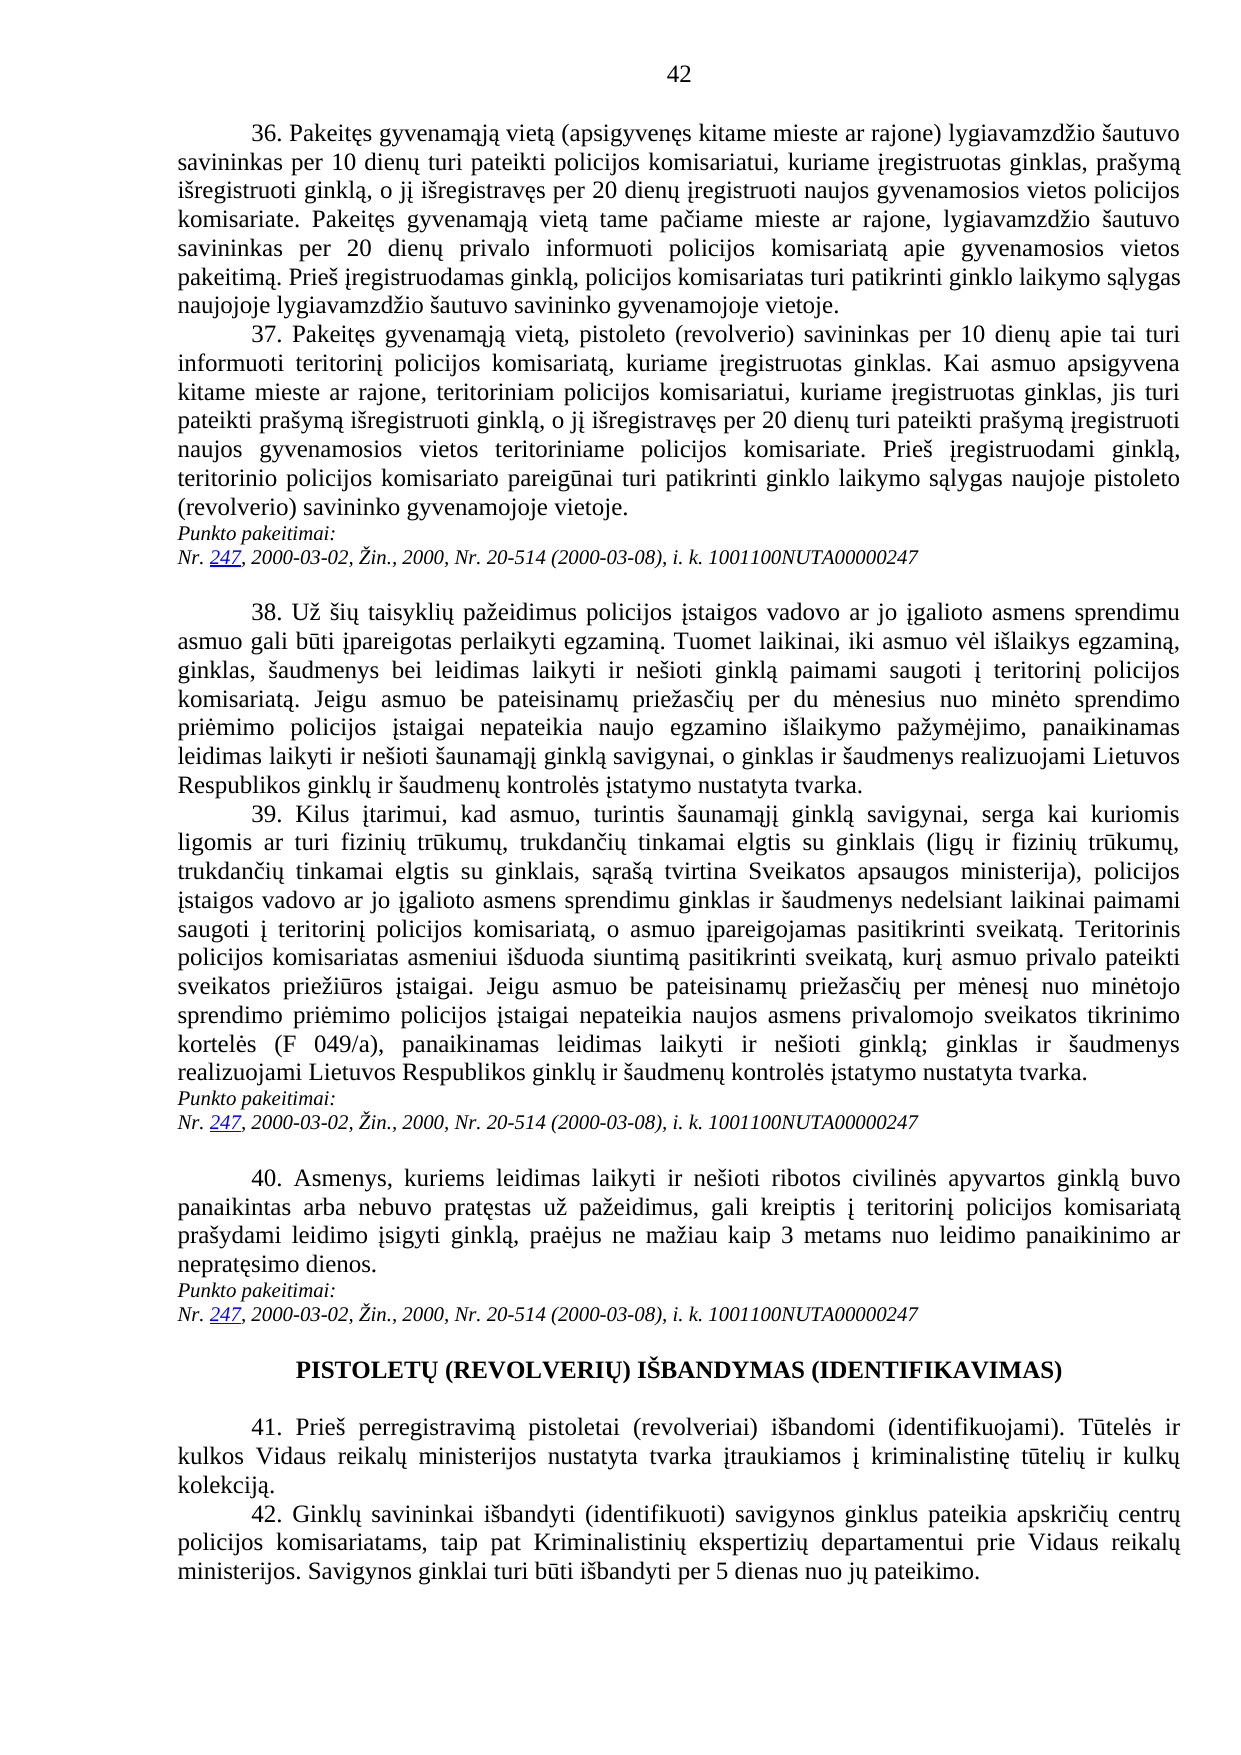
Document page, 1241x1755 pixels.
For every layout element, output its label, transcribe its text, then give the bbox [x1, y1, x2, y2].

text Pistoletų (revolverių) išbandymas (identifikavimas) [177, 1355, 1181, 1384]
text Punkto pakeitimai: [177, 1278, 1181, 1302]
text Punkto pakeitimai: [177, 1086, 1181, 1110]
text 36. Pakeitęs gyvenamąją vietą (apsigyvenęs kitame mieste ar rajone) lygiavamzdžio šautuvo savininkas per 10 dienų turi pateikti policijos komisariatui, kuriame įregistruotas ginklas, prašymą išregistruoti ginklą, o jį išregistravęs per 20 dienų įregistruoti naujos gyvenamosios vietos policijos komisariate. Pakeitęs gyvenamąją vietą tame pačiame mieste ar rajone, lygiavamzdžio šautuvo savininkas per 20 dienų privalo informuoti policijos komisariatą apie gyvenamosios vietos pakeitimą. Prieš įregistruodamas ginklą, policijos komisariatas turi patikrinti ginklo laikymo sąlygas naujojoje lygiavamzdžio šautuvo savininko gyvenamojoje vietoje. [177, 118, 1181, 319]
text 38. Už šių taisyklių pažeidimus policijos įstaigos vadovo ar jo įgalioto asmens sprendimu asmuo gali būti įpareigotas perlaikyti egzaminą. Tuomet laikinai, iki asmuo vėl išlaikys egzaminą, ginklas, šaudmenys bei leidimas laikyti ir nešioti ginklą paimami saugoti į teritorinį policijos komisariatą. Jeigu asmuo be pateisinamų priežasčių per du mėnesius nuo minėto sprendimo priėmimo policijos įstaigai nepateikia naujo egzamino išlaikymo pažymėjimo, panaikinamas leidimas laikyti ir nešioti šaunamąjį ginklą savigynai, o ginklas ir šaudmenys realizuojami Lietuvos Respublikos ginklų ir šaudmenų kontrolės įstatymo nustatyta tvarka. [177, 597, 1181, 799]
text 42. Ginklų savininkai išbandyti (identifikuoti) savigynos ginklus pateikia apskričių centrų policijos komisariatams, taip pat Kriminalistinių ekspertizių departamentui prie Vidaus reikalų ministerijos. Savigynos ginklai turi būti išbandyti per 5 dienas nuo jų pateikimo. [177, 1499, 1181, 1585]
text 37. Pakeitęs gyvenamąją vietą, pistoleto (revolverio) savininkas per 10 dienų apie tai turi informuoti teritorinį policijos komisariatą, kuriame įregistruotas ginklas. Kai asmuo apsigyvena kitame mieste ar rajone, teritoriniam policijos komisariatui, kuriame įregistruotas ginklas, jis turi pateikti prašymą išregistruoti ginklą, o jį išregistravęs per 20 dienų turi pateikti prašymą įregistruoti naujos gyvenamosios vietos teritoriniame policijos komisariate. Prieš įregistruodami ginklą, teritorinio policijos komisariato pareigūnai turi patikrinti ginklo laikymo sąlygas naujoje pistoleto (revolverio) savininko gyvenamojoje vietoje. [177, 319, 1181, 521]
text Punkto pakeitimai: [177, 521, 1181, 545]
text 41. Prieš perregistravimą pistoletai (revolveriai) išbandomi (identifikuojami). Tūtelės ir kulkos Vidaus reikalų ministerijos nustatyta tvarka įtraukiamos į kriminalistinę tūtelių ir kulkų kolekciją. [177, 1412, 1181, 1499]
text Nr. 247, 2000-03-02, Žin., 2000, Nr. 20-514 (2000-03-08), i. k. 1001100NUTA00000247 [177, 1110, 1181, 1134]
text Nr. 247, 2000-03-02, Žin., 2000, Nr. 20-514 (2000-03-08), i. k. 1001100NUTA00000247 [177, 1302, 1181, 1326]
text 39. Kilus įtarimui, kad asmuo, turintis šaunamąjį ginklą savigynai, serga kai kuriomis ligomis ar turi fizinių trūkumų, trukdančių tinkamai elgtis su ginklais (ligų ir fizinių trūkumų, trukdančių tinkamai elgtis su ginklais, sąrašą tvirtina Sveikatos apsaugos ministerija), policijos įstaigos vadovo ar jo įgalioto asmens sprendimu ginklas ir šaudmenys nedelsiant laikinai paimami saugoti į teritorinį policijos komisariatą, o asmuo įpareigojamas pasitikrinti sveikatą. Teritorinis policijos komisariatas asmeniui išduoda siuntimą pasitikrinti sveikatą, kurį asmuo privalo pateikti sveikatos priežiūros įstaigai. Jeigu asmuo be pateisinamų priežasčių per mėnesį nuo minėtojo sprendimo priėmimo policijos įstaigai nepateikia naujos asmens privalomojo sveikatos tikrinimo kortelės (F 049/a), panaikinamas leidimas laikyti ir nešioti ginklą; ginklas ir šaudmenys realizuojami Lietuvos Respublikos ginklų ir šaudmenų kontrolės įstatymo nustatyta tvarka. [177, 799, 1181, 1086]
text Nr. 247, 2000-03-02, Žin., 2000, Nr. 20-514 (2000-03-08), i. k. 1001100NUTA00000247 [177, 545, 1181, 569]
text 40. Asmenys, kuriems leidimas laikyti ir nešioti ribotos civilinės apyvartos ginklą buvo panaikintas arba nebuvo pratęstas už pažeidimus, gali kreiptis į teritorinį policijos komisariatą prašydami leidimo įsigyti ginklą, praėjus ne mažiau kaip 3 metams nuo leidimo panaikinimo ar nepratęsimo dienos. [177, 1163, 1181, 1278]
